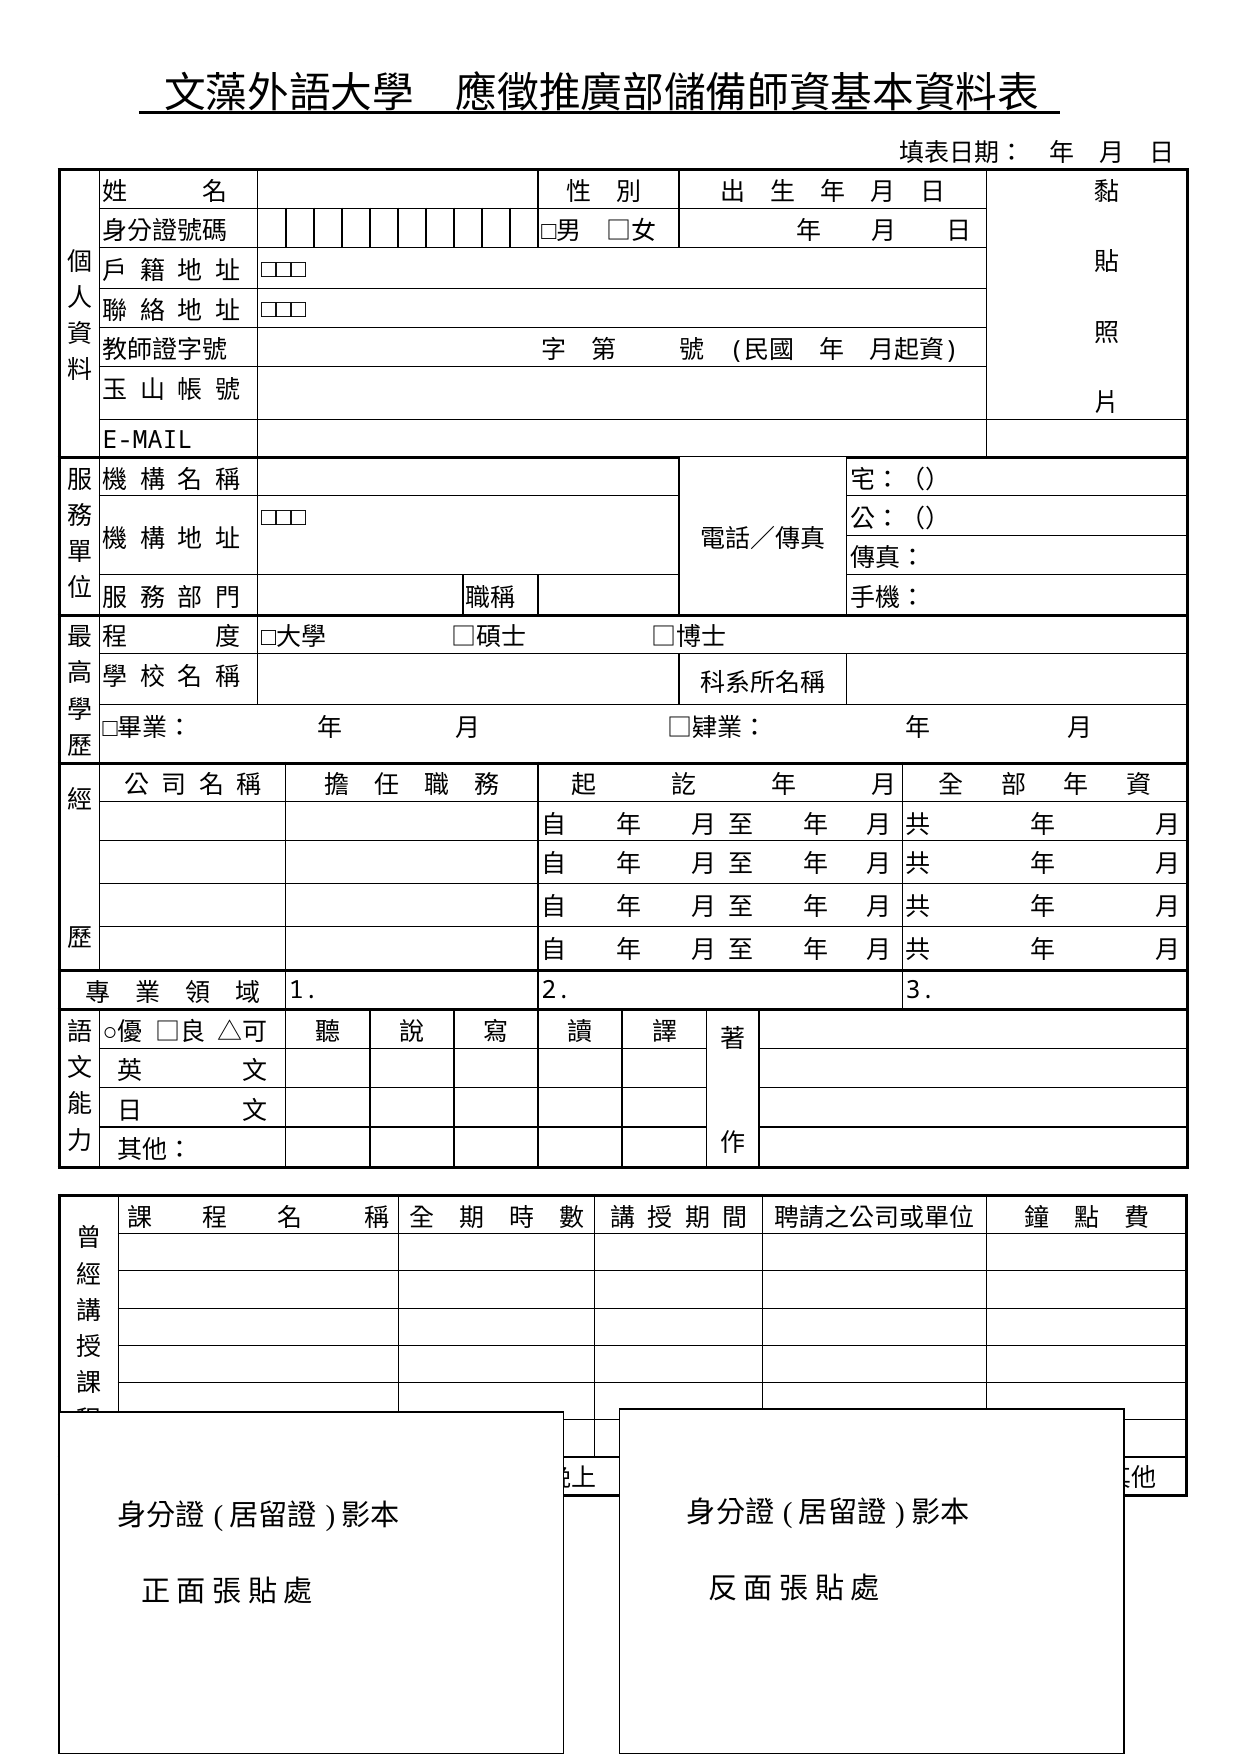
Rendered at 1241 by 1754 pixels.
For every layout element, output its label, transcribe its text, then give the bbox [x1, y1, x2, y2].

table_cell 語文能力 [61, 1011, 99, 1166]
table_cell [119, 1271, 398, 1308]
table_header 講 授 期 間 [595, 1197, 762, 1233]
table_cell [679, 367, 986, 419]
table_cell 1. [286, 972, 537, 1008]
table_cell 經 歷 [61, 765, 99, 969]
table_cell E-MAIL [100, 420, 257, 456]
table_cell [258, 209, 285, 247]
table_cell [399, 1383, 594, 1419]
table_header 聘請之公司或單位 [763, 1197, 986, 1233]
table_cell 自 年 月 至 年 月 [539, 884, 902, 926]
table_cell [595, 1383, 762, 1419]
table_header 曾 經 講 授 課 程 [61, 1197, 118, 1411]
table_cell [371, 209, 397, 247]
table_cell [286, 927, 537, 969]
table_cell [399, 209, 425, 247]
table_header 姓 名 [100, 171, 257, 208]
table_cell 公：（） [847, 496, 1186, 535]
table_cell [987, 1346, 1185, 1382]
table_cell [539, 1049, 621, 1087]
table_cell [258, 367, 679, 419]
table_cell [987, 420, 1186, 456]
table_cell [847, 654, 1186, 704]
table_cell [100, 927, 285, 969]
table_cell [455, 209, 481, 247]
table_cell 擔 任 職 務 [286, 765, 537, 801]
table_cell 機 構 名 稱 [100, 459, 257, 495]
table_cell □大學 □碩士 □博士 [258, 617, 1186, 653]
table_cell [511, 209, 537, 247]
table_cell 共 年 月 [903, 884, 1186, 926]
table_cell [987, 1309, 1185, 1345]
table_cell 譯 [623, 1011, 706, 1048]
table_cell [286, 1088, 369, 1126]
table_cell 英 文 [100, 1049, 285, 1087]
table_cell [595, 1271, 762, 1308]
table_cell [119, 1309, 398, 1345]
table_cell [623, 1049, 706, 1087]
table_cell [343, 209, 369, 247]
table_cell [100, 884, 285, 926]
text 填表日期： 年 月 日 [899, 132, 1181, 168]
table_cell 服務單位 [61, 459, 99, 613]
table_cell □□□ [258, 496, 678, 574]
table_cell 教師證字號 [100, 328, 257, 366]
table_cell 其他： [100, 1128, 285, 1166]
table_cell 全 部 年 資 [903, 765, 1186, 801]
table_cell [763, 1271, 986, 1308]
table_cell 職稱 [464, 575, 537, 613]
table_cell [760, 1128, 1186, 1166]
table_cell 2. [539, 972, 902, 1008]
table_cell [258, 459, 678, 495]
table_cell [371, 1088, 453, 1126]
table_cell [595, 1346, 762, 1382]
table_cell 聯 絡 地 址 [100, 289, 257, 327]
table_cell [623, 1088, 706, 1126]
table_cell 年 月 日 [680, 209, 986, 247]
table_cell [258, 575, 462, 613]
table_header [258, 171, 537, 208]
table_cell 身分證號碼 [100, 209, 257, 247]
table_cell 讀 [539, 1011, 621, 1048]
table_cell [987, 1271, 1185, 1308]
table_cell 共 年 月 [903, 927, 1186, 969]
table_cell [595, 1309, 762, 1345]
table_header 全 期 時 數 [399, 1197, 594, 1233]
table_cell 著 作 [707, 1011, 758, 1166]
table_cell 自 年 月 至 年 月 [539, 927, 902, 969]
table_header 出 生 年 月 日 [680, 171, 986, 208]
table_cell 共 年 月 [903, 841, 1186, 883]
table_cell [119, 1383, 398, 1411]
table_cell [399, 1234, 594, 1270]
table_cell 學 校 名 稱 [100, 654, 257, 704]
table_cell 1.□週一、三晚上 2.□週二、四晚上 3.□週六早上 4.□其他 [1125, 1458, 1185, 1494]
table_cell 說 [371, 1011, 453, 1048]
table_cell [258, 654, 678, 704]
table_cell [987, 1383, 1185, 1419]
table_cell [258, 420, 679, 456]
table_cell [679, 420, 986, 456]
table_cell [564, 1420, 594, 1456]
table_cell [595, 1420, 619, 1456]
table_cell 自 年 月 至 年 月 [539, 841, 902, 883]
table_cell [539, 575, 678, 613]
table_cell 寫 [455, 1011, 537, 1048]
table_header 鐘 點 費 [987, 1197, 1185, 1233]
table_cell □畢業： 年 月 □肄業： 年 月 [100, 705, 1186, 762]
table_cell [315, 209, 341, 247]
table_cell [371, 1049, 453, 1087]
table_cell □男 □女 [539, 209, 678, 247]
table_cell 日 文 [100, 1088, 285, 1126]
table_cell 共 年 月 [903, 802, 1186, 840]
table_cell [119, 1346, 398, 1382]
table_cell [539, 1088, 621, 1126]
table_cell 科系所名稱 [680, 654, 846, 704]
table_cell 1.□週一、三晚上 2.□週二、四晚上 3.□週六早上 4.□其他 [564, 1458, 619, 1494]
table_cell [286, 802, 537, 840]
table_cell [987, 1234, 1185, 1270]
table_cell [763, 1383, 986, 1408]
table_cell 玉 山 帳 號 [100, 367, 257, 419]
table_cell □□□ [258, 248, 679, 287]
table_cell [100, 802, 285, 840]
table_cell ○優 □良 △可 [100, 1011, 285, 1048]
table_cell [287, 209, 313, 247]
table_cell 機 構 地 址 [100, 496, 257, 574]
table_header 課 程 名 稱 [119, 1197, 398, 1233]
table_cell 手機： [847, 575, 1186, 613]
table_cell [399, 1346, 594, 1382]
text 文藻外語大學 應徵推廣部儲備師資基本資料表 [59, 59, 1181, 119]
table_cell [760, 1011, 1186, 1048]
table_cell □□□ [258, 289, 679, 327]
table_cell 公 司 名 稱 [100, 765, 285, 801]
table_cell [455, 1128, 537, 1166]
table_cell [595, 1234, 762, 1270]
table_cell [623, 1128, 706, 1166]
table_cell 起 訖 年 月 [539, 765, 902, 801]
table_cell [286, 1128, 369, 1166]
table_cell [100, 841, 285, 883]
table_cell 服 務 部 門 [100, 575, 257, 613]
table_cell 聽 [286, 1011, 369, 1048]
table_cell [679, 248, 986, 287]
table_cell 3. [903, 972, 1186, 1008]
table_cell [286, 841, 537, 883]
table_cell [483, 209, 509, 247]
table_cell 電話／傳真 [680, 457, 846, 613]
table_cell [286, 884, 537, 926]
table_cell [399, 1271, 594, 1308]
table_cell [763, 1346, 986, 1382]
table_cell [455, 1049, 537, 1087]
table_cell 專 業 領 域 [61, 972, 285, 1008]
table_cell 宅：（） [847, 459, 1186, 495]
table_cell [455, 1088, 537, 1126]
table_cell 自 年 月 至 年 月 [539, 802, 902, 840]
table_cell 程 度 [100, 617, 257, 653]
table_cell [119, 1234, 398, 1270]
table_cell 戶 籍 地 址 [100, 248, 257, 287]
table_cell [371, 1128, 453, 1166]
table_cell [763, 1309, 986, 1345]
table_cell [763, 1234, 986, 1270]
table_header 性 別 [539, 171, 678, 208]
table_cell 最高學歷 [61, 617, 99, 762]
table_cell 傳真： [847, 536, 1186, 574]
table_cell [679, 289, 986, 327]
table_header 個 人資料 [61, 171, 99, 456]
table_cell [286, 1049, 369, 1087]
table_cell 字 第 號 (民國 年 月起資) [258, 328, 986, 366]
table_cell [1125, 1420, 1185, 1456]
table_header 黏 貼 照 片 [987, 171, 1186, 419]
table_cell [539, 1128, 621, 1166]
table_cell [427, 209, 453, 247]
table_cell [760, 1088, 1186, 1126]
table_cell [760, 1049, 1186, 1087]
table_cell [399, 1309, 594, 1345]
